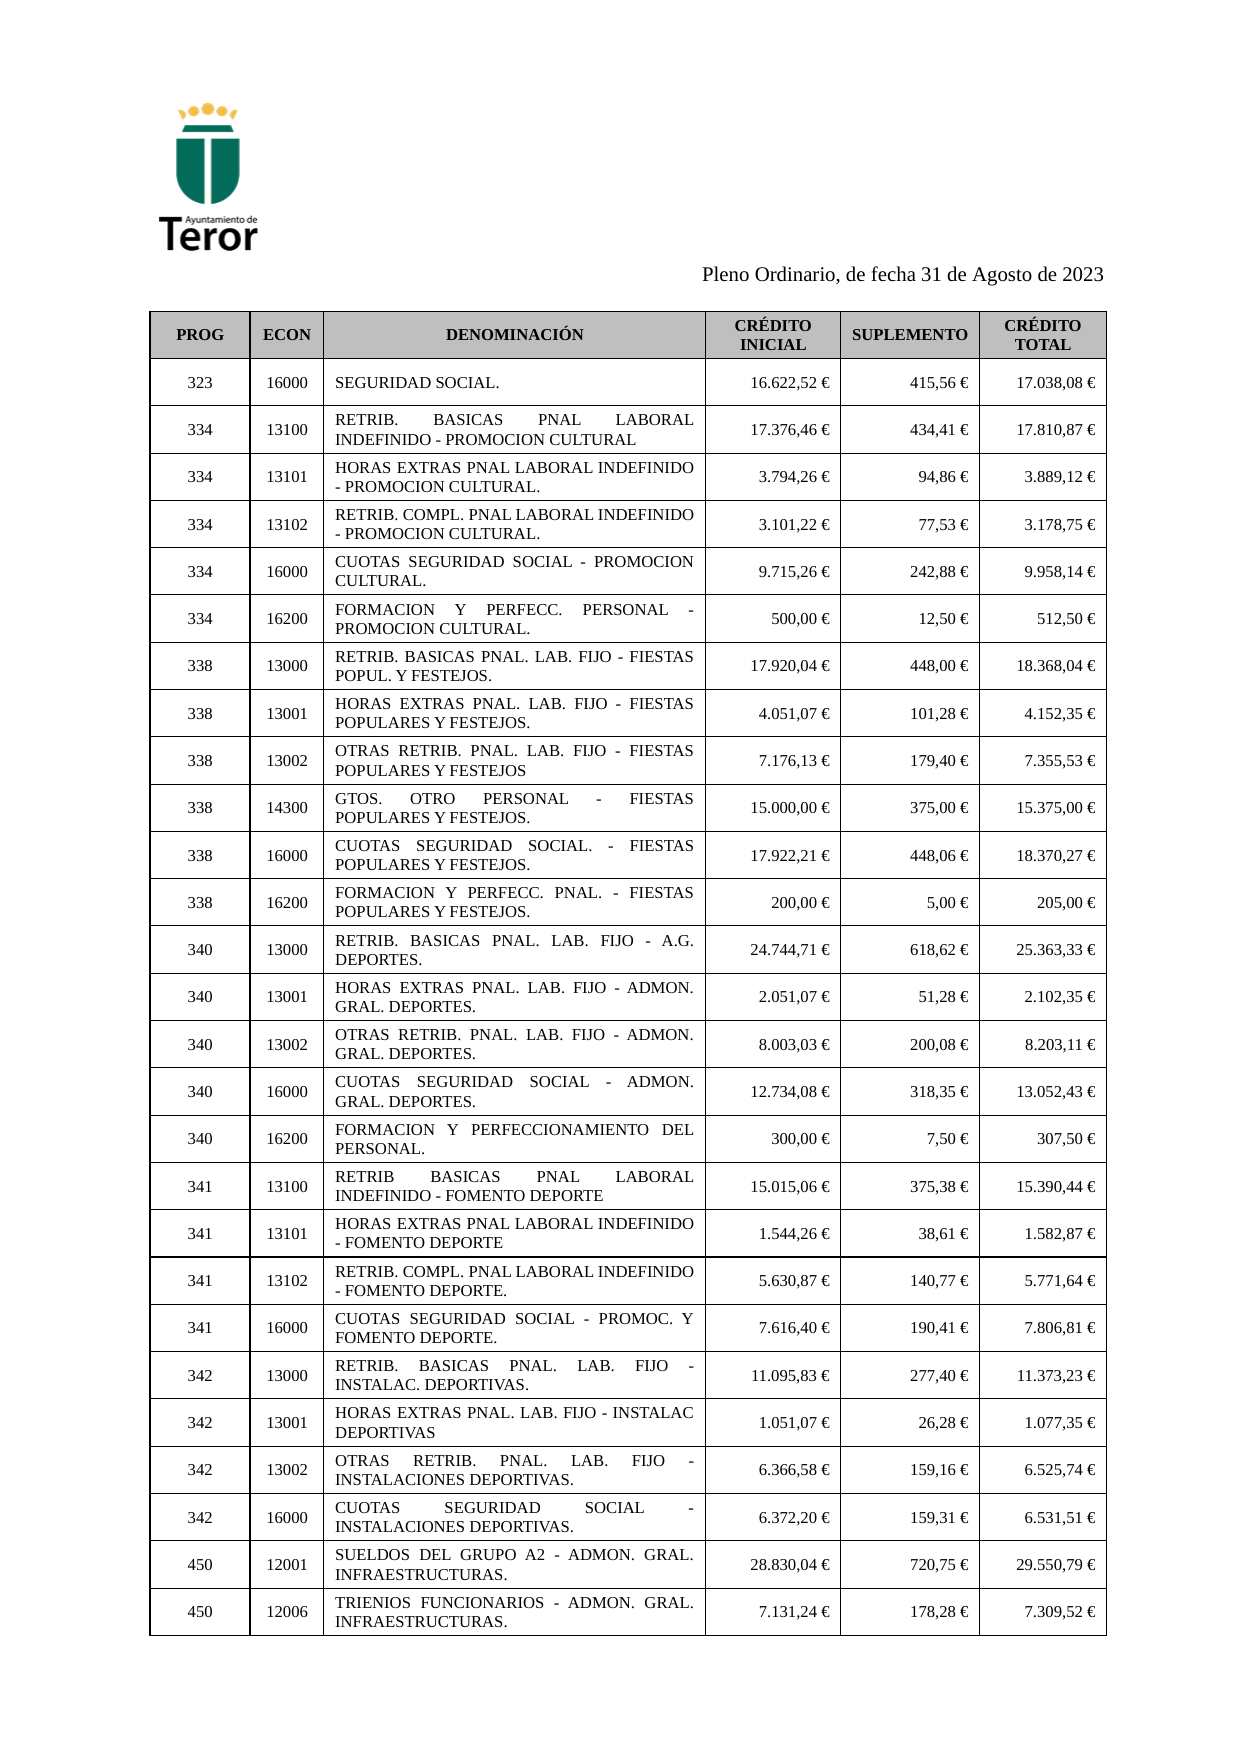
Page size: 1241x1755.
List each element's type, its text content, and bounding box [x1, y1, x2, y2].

table_cell RETRIB. COMPL. PNAL LABORAL INDEFINIDO - FOMENTO DEPORTE. [324, 1258, 705, 1304]
table_cell 6.531,51 € [980, 1494, 1106, 1540]
table_cell 13001 [251, 974, 323, 1020]
table_header CRÉDITO INICIAL [706, 312, 840, 358]
table_cell 307,50 € [980, 1116, 1106, 1162]
table_cell 13002 [251, 1021, 323, 1067]
table_cell 6.366,58 € [706, 1447, 840, 1493]
table_cell 12001 [251, 1541, 323, 1587]
table_cell 8.203,11 € [980, 1021, 1106, 1067]
table_cell 16000 [251, 359, 323, 405]
table_cell HORAS EXTRAS PNAL. LAB. FIJO - INSTALAC DEPORTIVAS [324, 1399, 705, 1446]
table_cell 17.376,46 € [706, 406, 840, 452]
table_cell 17.922,21 € [706, 832, 840, 878]
table_cell 205,00 € [980, 879, 1106, 925]
table_cell 4.152,35 € [980, 690, 1106, 736]
table_cell 375,00 € [841, 785, 979, 831]
table_cell 300,00 € [706, 1116, 840, 1162]
table_cell 15.390,44 € [980, 1163, 1106, 1209]
table_cell 159,16 € [841, 1447, 979, 1493]
table_cell TRIENIOS FUNCIONARIOS - ADMON. GRAL. INFRAESTRUCTURAS. [324, 1589, 705, 1635]
table_cell 2.102,35 € [980, 974, 1106, 1020]
table_cell 7.616,40 € [706, 1305, 840, 1351]
table_cell 7.176,13 € [706, 737, 840, 783]
table_cell 720,75 € [841, 1541, 979, 1587]
table_cell 13002 [251, 1447, 323, 1493]
table_cell OTRAS RETRIB. PNAL. LAB. FIJO - INSTALACIONES DEPORTIVAS. [324, 1447, 705, 1493]
table_cell 434,41 € [841, 406, 979, 452]
table_cell 7.131,24 € [706, 1589, 840, 1635]
table_cell 13002 [251, 737, 323, 783]
table_header DENOMINACIÓN [324, 312, 705, 358]
table_cell 334 [151, 501, 249, 547]
table_cell RETRIB BASICAS PNAL LABORAL INDEFINIDO - FOMENTO DEPORTE [324, 1163, 705, 1209]
table_cell 338 [151, 879, 249, 925]
table_cell 16.622,52 € [706, 359, 840, 405]
table_cell 179,40 € [841, 737, 979, 783]
table_cell 12.734,08 € [706, 1068, 840, 1114]
table_cell 3.889,12 € [980, 454, 1106, 500]
table_cell SUELDOS DEL GRUPO A2 - ADMON. GRAL. INFRAESTRUCTURAS. [324, 1541, 705, 1587]
table_cell 178,28 € [841, 1589, 979, 1635]
table_cell RETRIB. COMPL. PNAL LABORAL INDEFINIDO - PROMOCION CULTURAL. [324, 501, 705, 547]
table_cell 277,40 € [841, 1352, 979, 1398]
table_cell 16000 [251, 548, 323, 594]
table_cell 16000 [251, 1494, 323, 1540]
table_cell 12006 [251, 1589, 323, 1635]
table_cell 7.806,81 € [980, 1305, 1106, 1351]
table_cell 13000 [251, 1352, 323, 1398]
table_header SUPLEMENTO [841, 312, 979, 358]
table_cell 448,00 € [841, 643, 979, 689]
table_cell 13.052,43 € [980, 1068, 1106, 1114]
table_cell 341 [151, 1305, 249, 1351]
table_cell 13102 [251, 1258, 323, 1304]
table_cell 18.368,04 € [980, 643, 1106, 689]
table_cell 94,86 € [841, 454, 979, 500]
table_cell GTOS. OTRO PERSONAL - FIESTAS POPULARES Y FESTEJOS. [324, 785, 705, 831]
table_cell 13101 [251, 454, 323, 500]
table_cell 338 [151, 785, 249, 831]
table_cell 450 [151, 1589, 249, 1635]
table_cell RETRIB. BASICAS PNAL. LAB. FIJO - A.G. DEPORTES. [324, 926, 705, 973]
table_cell 618,62 € [841, 926, 979, 973]
table_cell 16200 [251, 879, 323, 925]
table_cell 342 [151, 1399, 249, 1446]
table_cell 190,41 € [841, 1305, 979, 1351]
table_cell 334 [151, 595, 249, 642]
table_cell 200,00 € [706, 879, 840, 925]
table_header PROG [151, 312, 249, 358]
table_cell 101,28 € [841, 690, 979, 736]
table_cell 342 [151, 1494, 249, 1540]
table_cell CUOTAS SEGURIDAD SOCIAL - PROMOCION CULTURAL. [324, 548, 705, 594]
table_cell HORAS EXTRAS PNAL LABORAL INDEFINIDO - PROMOCION CULTURAL. [324, 454, 705, 500]
table_cell 340 [151, 1068, 249, 1114]
table_cell 13001 [251, 690, 323, 736]
table_cell 17.810,87 € [980, 406, 1106, 452]
table_cell 338 [151, 690, 249, 736]
table_cell 5.771,64 € [980, 1258, 1106, 1304]
table_header CRÉDITO TOTAL [980, 312, 1106, 358]
table_cell 15.015,06 € [706, 1163, 840, 1209]
table_cell 3.178,75 € [980, 501, 1106, 547]
table_cell 17.038,08 € [980, 359, 1106, 405]
table_cell 38,61 € [841, 1210, 979, 1256]
table_cell 15.375,00 € [980, 785, 1106, 831]
table_cell 1.582,87 € [980, 1210, 1106, 1256]
table_cell 9.715,26 € [706, 548, 840, 594]
table_cell 5.630,87 € [706, 1258, 840, 1304]
table_cell 500,00 € [706, 595, 840, 642]
table_cell 4.051,07 € [706, 690, 840, 736]
table_cell 159,31 € [841, 1494, 979, 1540]
table_cell 341 [151, 1258, 249, 1304]
table_cell 334 [151, 454, 249, 500]
table_cell 13101 [251, 1210, 323, 1256]
table_cell HORAS EXTRAS PNAL. LAB. FIJO - ADMON. GRAL. DEPORTES. [324, 974, 705, 1020]
table_cell RETRIB. BASICAS PNAL. LAB. FIJO - INSTALAC. DEPORTIVAS. [324, 1352, 705, 1398]
table_cell 16200 [251, 1116, 323, 1162]
table_cell 375,38 € [841, 1163, 979, 1209]
table_cell 26,28 € [841, 1399, 979, 1446]
table_cell 13000 [251, 926, 323, 973]
table_cell 28.830,04 € [706, 1541, 840, 1587]
table_cell CUOTAS SEGURIDAD SOCIAL - PROMOC. Y FOMENTO DEPORTE. [324, 1305, 705, 1351]
table_cell 342 [151, 1352, 249, 1398]
table_cell 6.525,74 € [980, 1447, 1106, 1493]
table_cell 14300 [251, 785, 323, 831]
table_cell RETRIB. BASICAS PNAL. LAB. FIJO - FIESTAS POPUL. Y FESTEJOS. [324, 643, 705, 689]
table_cell 13000 [251, 643, 323, 689]
table_cell 16000 [251, 1305, 323, 1351]
table_cell 7.355,53 € [980, 737, 1106, 783]
table_cell 334 [151, 548, 249, 594]
table_cell 341 [151, 1163, 249, 1209]
table_cell FORMACION Y PERFECC. PERSONAL - PROMOCION CULTURAL. [324, 595, 705, 642]
table_cell 13100 [251, 1163, 323, 1209]
table_cell HORAS EXTRAS PNAL. LAB. FIJO - FIESTAS POPULARES Y FESTEJOS. [324, 690, 705, 736]
table_cell 12,50 € [841, 595, 979, 642]
table_cell 242,88 € [841, 548, 979, 594]
table_cell 77,53 € [841, 501, 979, 547]
table_cell 3.101,22 € [706, 501, 840, 547]
table_cell 16000 [251, 1068, 323, 1114]
table_cell 338 [151, 832, 249, 878]
table_cell 140,77 € [841, 1258, 979, 1304]
table_cell FORMACION Y PERFECCIONAMIENTO DEL PERSONAL. [324, 1116, 705, 1162]
table_cell CUOTAS SEGURIDAD SOCIAL - ADMON. GRAL. DEPORTES. [324, 1068, 705, 1114]
table_cell SEGURIDAD SOCIAL. [324, 359, 705, 405]
table_cell CUOTAS SEGURIDAD SOCIAL - INSTALACIONES DEPORTIVAS. [324, 1494, 705, 1540]
table_cell OTRAS RETRIB. PNAL. LAB. FIJO - FIESTAS POPULARES Y FESTEJOS [324, 737, 705, 783]
table_cell 415,56 € [841, 359, 979, 405]
table_cell 338 [151, 643, 249, 689]
table_cell 2.051,07 € [706, 974, 840, 1020]
table_cell 318,35 € [841, 1068, 979, 1114]
table_cell 8.003,03 € [706, 1021, 840, 1067]
table_cell OTRAS RETRIB. PNAL. LAB. FIJO - ADMON. GRAL. DEPORTES. [324, 1021, 705, 1067]
table_cell 25.363,33 € [980, 926, 1106, 973]
table_cell HORAS EXTRAS PNAL LABORAL INDEFINIDO - FOMENTO DEPORTE [324, 1210, 705, 1256]
table_cell 6.372,20 € [706, 1494, 840, 1540]
table_cell 340 [151, 1021, 249, 1067]
table_cell 200,08 € [841, 1021, 979, 1067]
table_cell 450 [151, 1541, 249, 1587]
table_cell 13102 [251, 501, 323, 547]
table_cell 323 [151, 359, 249, 405]
table_cell 1.544,26 € [706, 1210, 840, 1256]
table_cell 340 [151, 926, 249, 973]
table_cell 340 [151, 1116, 249, 1162]
table_cell 29.550,79 € [980, 1541, 1106, 1587]
table_cell 17.920,04 € [706, 643, 840, 689]
table_cell 51,28 € [841, 974, 979, 1020]
table_cell 512,50 € [980, 595, 1106, 642]
table_cell 341 [151, 1210, 249, 1256]
table_cell 3.794,26 € [706, 454, 840, 500]
table_cell 13001 [251, 1399, 323, 1446]
table_cell 9.958,14 € [980, 548, 1106, 594]
table_cell FORMACION Y PERFECC. PNAL. - FIESTAS POPULARES Y FESTEJOS. [324, 879, 705, 925]
table_cell 342 [151, 1447, 249, 1493]
table_cell 1.077,35 € [980, 1399, 1106, 1446]
table_cell 5,00 € [841, 879, 979, 925]
table_cell 1.051,07 € [706, 1399, 840, 1446]
table_cell 448,06 € [841, 832, 979, 878]
table_cell 16000 [251, 832, 323, 878]
table_cell 15.000,00 € [706, 785, 840, 831]
table_cell 11.095,83 € [706, 1352, 840, 1398]
table_cell 24.744,71 € [706, 926, 840, 973]
table_cell 7,50 € [841, 1116, 979, 1162]
table_cell 18.370,27 € [980, 832, 1106, 878]
table_cell 7.309,52 € [980, 1589, 1106, 1635]
table_cell 13100 [251, 406, 323, 452]
table_cell 338 [151, 737, 249, 783]
table_cell 334 [151, 406, 249, 452]
table_cell 16200 [251, 595, 323, 642]
table_header ECON [251, 312, 323, 358]
table_cell RETRIB. BASICAS PNAL LABORAL INDEFINIDO - PROMOCION CULTURAL [324, 406, 705, 452]
table_cell CUOTAS SEGURIDAD SOCIAL. - FIESTAS POPULARES Y FESTEJOS. [324, 832, 705, 878]
table_cell 340 [151, 974, 249, 1020]
table_cell 11.373,23 € [980, 1352, 1106, 1398]
